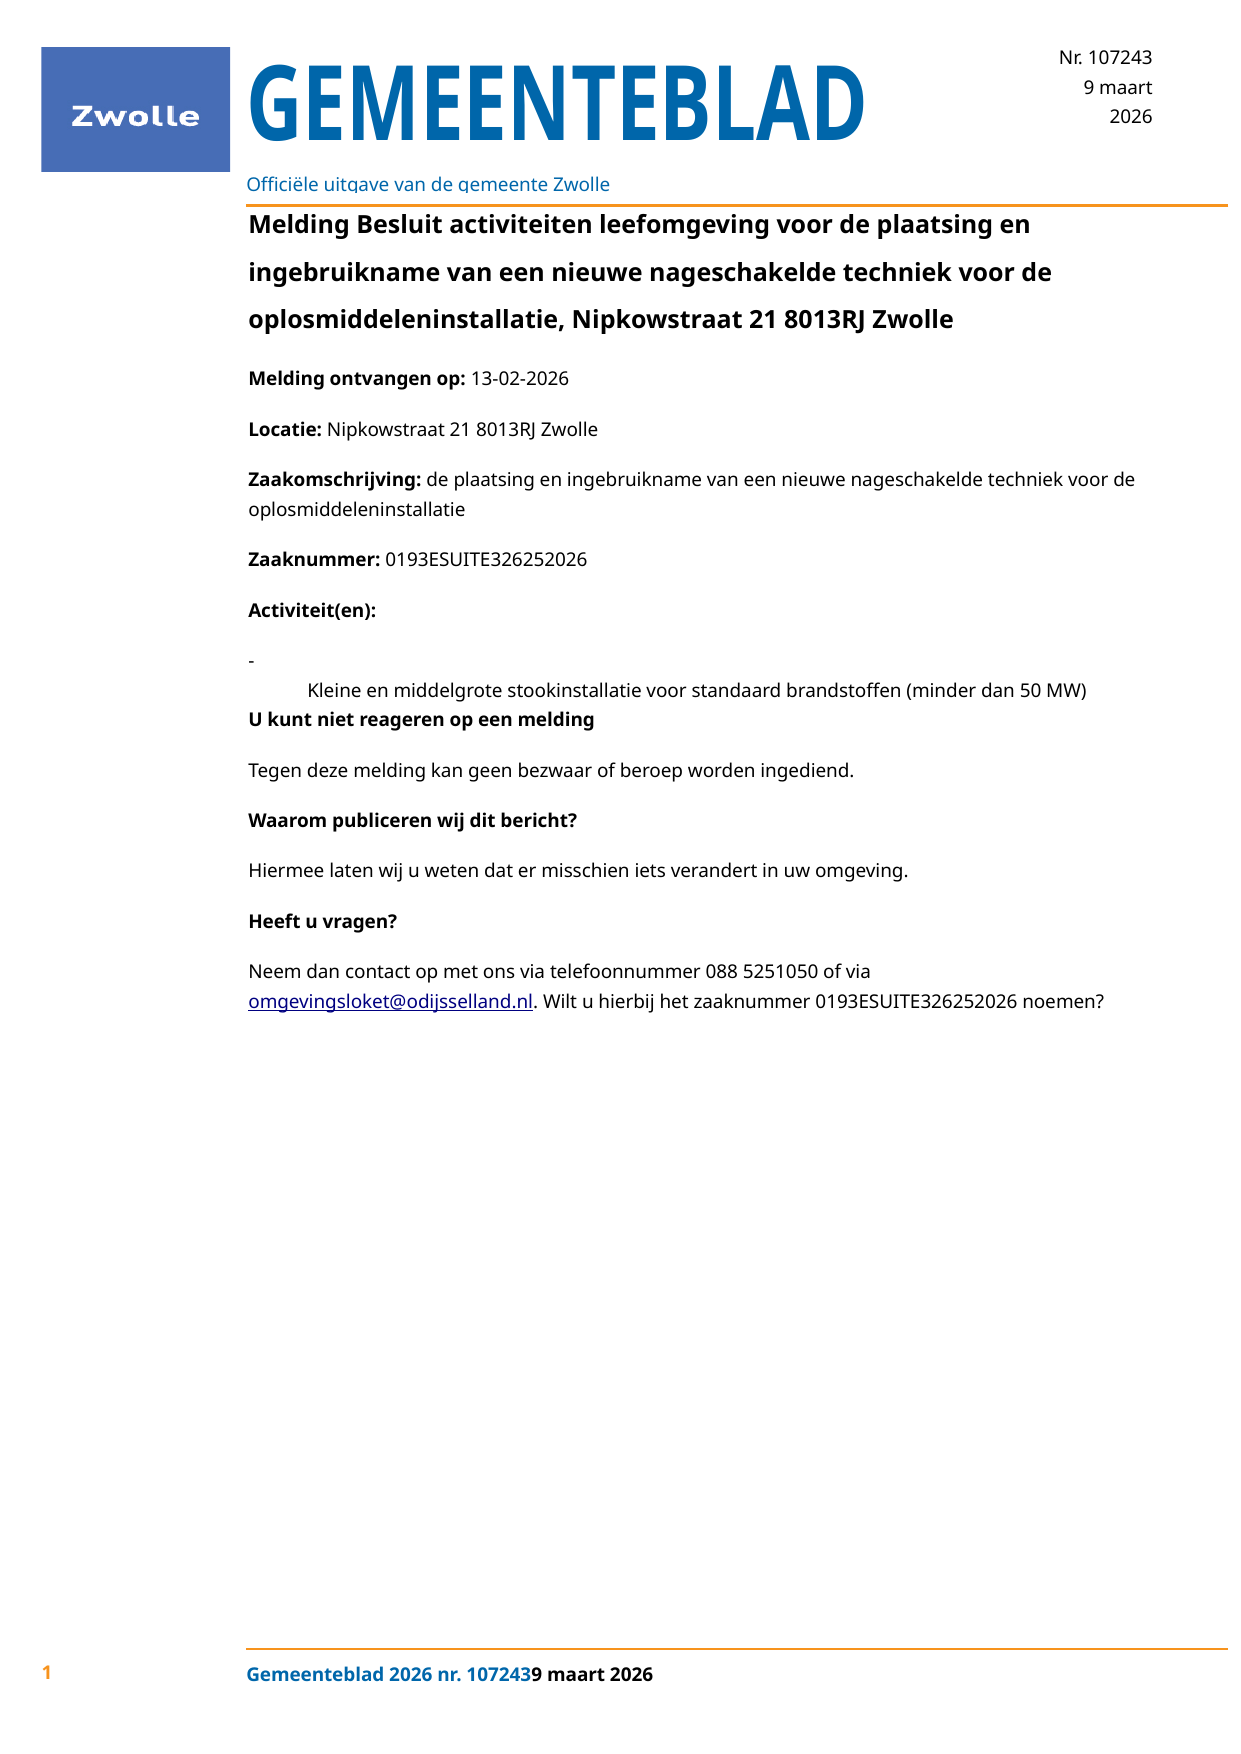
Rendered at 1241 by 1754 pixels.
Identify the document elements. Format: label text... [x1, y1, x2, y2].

list Kleine en middelgrote stookinstallatie voor standaard brandstoffen (minder dan 50 MW) [248, 677, 1152, 702]
picture [41, 47, 231, 172]
text Hiermee laten wij u weten dat er misschien iets verandert in uw omgeving. [248, 858, 1152, 883]
text Melding Besluit activiteiten leefomgeving voor de plaatsing en ingebruikname van een nieuwe nageschakelde techniek voor de oplosmiddeleninstallatie, Nipkowstraat 21 8013RJ Zwolle [248, 207, 1152, 336]
text Heeft u vragen? [248, 908, 1152, 934]
text Locatie: Nipkowstraat 21 8013RJ Zwolle [248, 416, 1152, 442]
text Zaakomschrijving: de plaatsing en ingebruikname van een nieuwe nageschakelde techniek voor de oplosmiddeleninstallatie [248, 466, 1152, 522]
text Waarom publiceren wij dit bericht? [248, 807, 1152, 833]
text Tegen deze melding kan geen bezwaar of beroep worden ingediend. [248, 757, 1152, 782]
text Zaaknummer: 0193ESUITE326252026 [248, 546, 1152, 572]
text Melding ontvangen op: 13-02-2026 [248, 366, 1152, 391]
text Neem dan contact op met ons via telefoonnummer 088 5251050 of via omgevingsloket@odijsselland.nl. Wilt u hierbij het zaaknummer 0193ESUITE326252026 noemen? [248, 958, 1152, 1014]
text Activiteit(en): [248, 597, 1152, 622]
text U kunt niet reageren op een melding [248, 706, 1152, 732]
